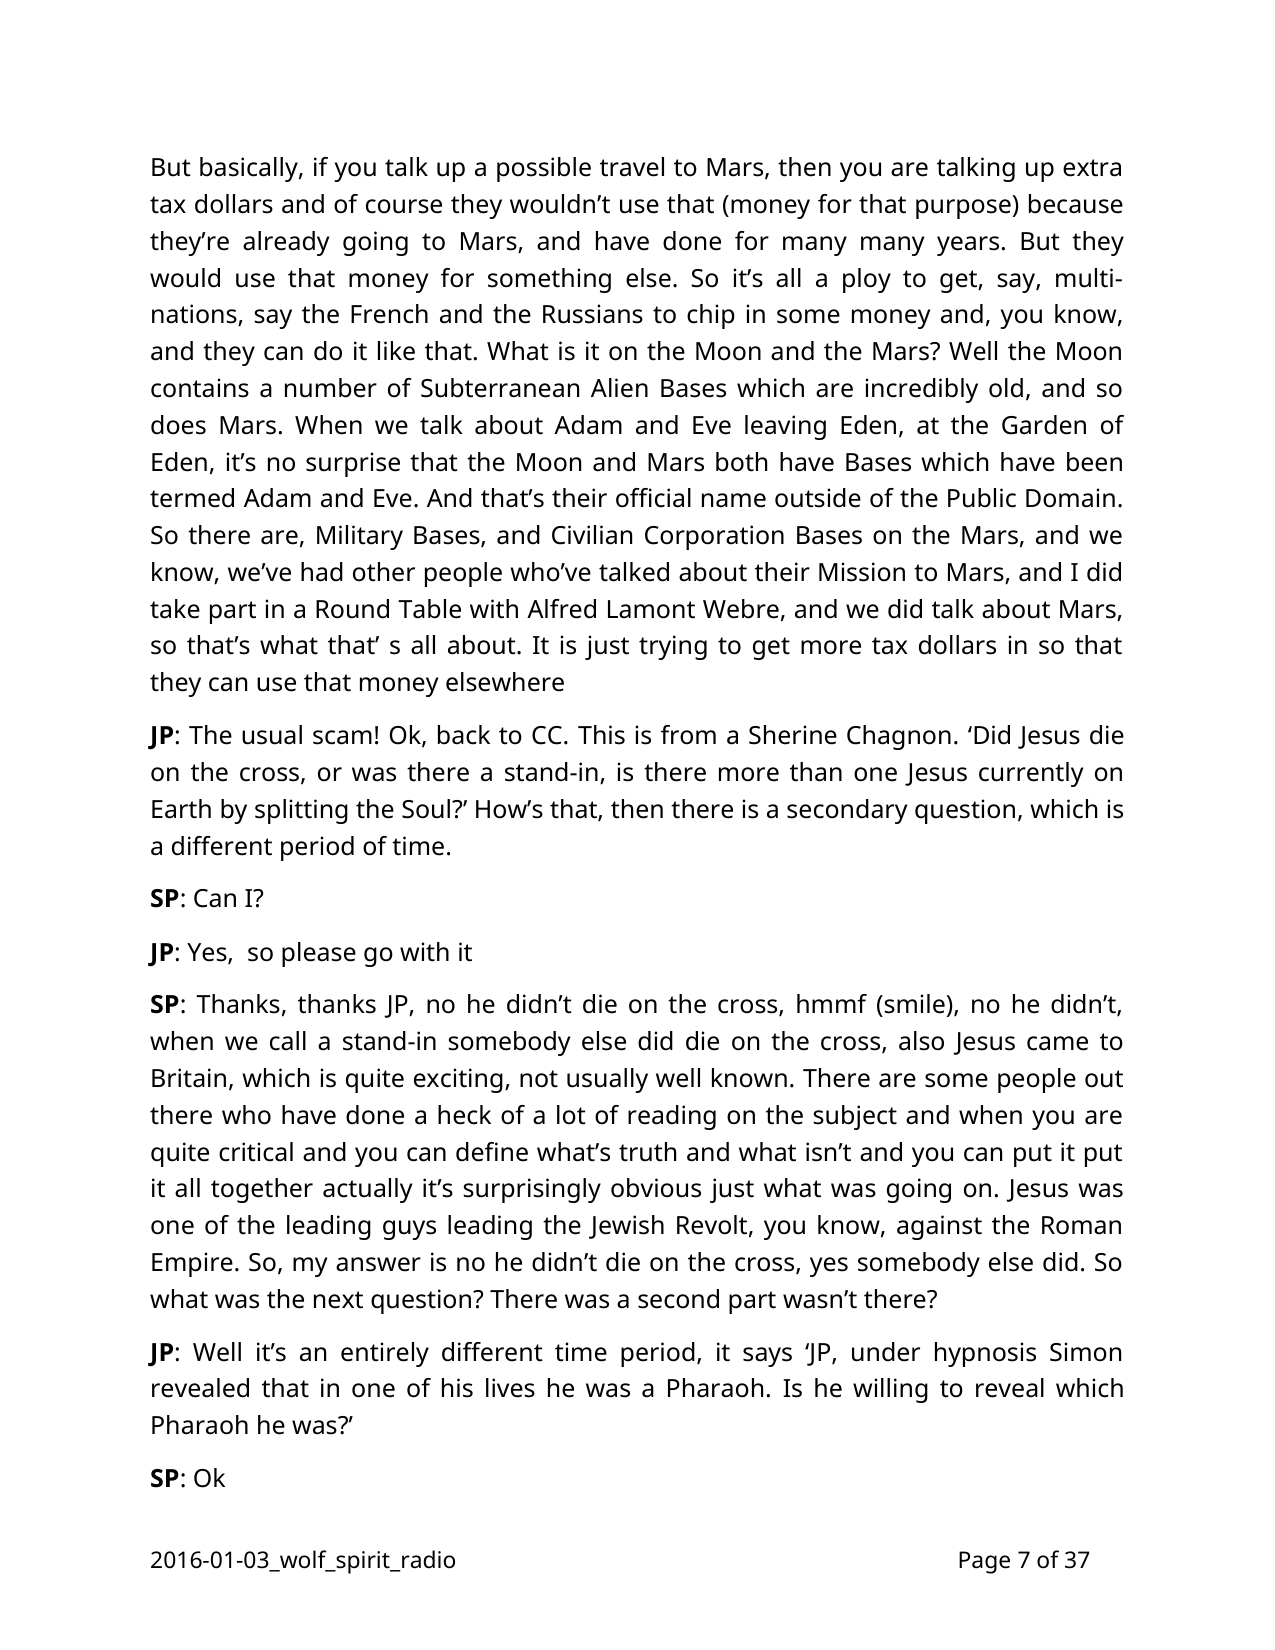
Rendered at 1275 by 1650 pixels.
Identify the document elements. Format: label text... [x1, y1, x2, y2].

text SP: Ok [150, 1461, 1125, 1495]
text JP: The usual scam! Ok, back to CC. This is from a Sherine Chagnon. ‘Did Jesus die on the cross, or was there a stand-in, is there more than one Jesus currently on Earth by splitting the Soul?’ How’s that, then there is a secondary question, which is a different period of time. [150, 718, 1125, 862]
text JP: Yes, so please go with it [150, 934, 1125, 968]
text SP: Can I? [150, 881, 1125, 915]
text JP: Well it’s an entirely different time period, it says ‘JP, under hypnosis Simon revealed that in one of his lives he was a Pharaoh. Is he willing to reveal which Pharaoh he was?’ [150, 1334, 1125, 1442]
text SP: Thanks, thanks JP, no he didn’t die on the cross, hmmf (smile), no he didn’t, when we call a stand-in somebody else did die on the cross, also Jesus came to Britain, which is quite exciting, not usually well known. There are some people out there who have done a heck of a lot of reading on the subject and when you are quite critical and you can define what’s truth and what isn’t and you can put it put it all together actually it’s surprisingly obvious just what was going on. Jesus was one of the leading guys leading the Jewish Revolt, you know, against the Roman Empire. So, my answer is no he didn’t die on the cross, yes somebody else did. So what was the next question? There was a second part wasn’t there? [150, 987, 1125, 1315]
text But basically, if you talk up a possible travel to Mars, then you are talking up extra tax dollars and of course they wouldn’t use that (money for that purpose) because they’re already going to Mars, and have done for many many years. But they would use that money for something else. So it’s all a ploy to get, say, multi-nations, say the French and the Russians to chip in some money and, you know, and they can do it like that. What is it on the Moon and the Mars? Well the Moon contains a number of Subterranean Alien Bases which are incredibly old, and so does Mars. When we talk about Adam and Eve leaving Eden, at the Garden of Eden, it’s no surprise that the Moon and Mars both have Bases which have been termed Adam and Eve. And that’s their official name outside of the Public Domain. So there are, Military Bases, and Civilian Corporation Bases on the Mars, and we know, we’ve had other people who’ve talked about their Mission to Mars, and I did take part in a Round Table with Alfred Lamont Webre, and we did talk about Mars, so that’s what that’ s all about. It is just trying to get more tax dollars in so that they can use that money elsewhere [150, 150, 1125, 699]
